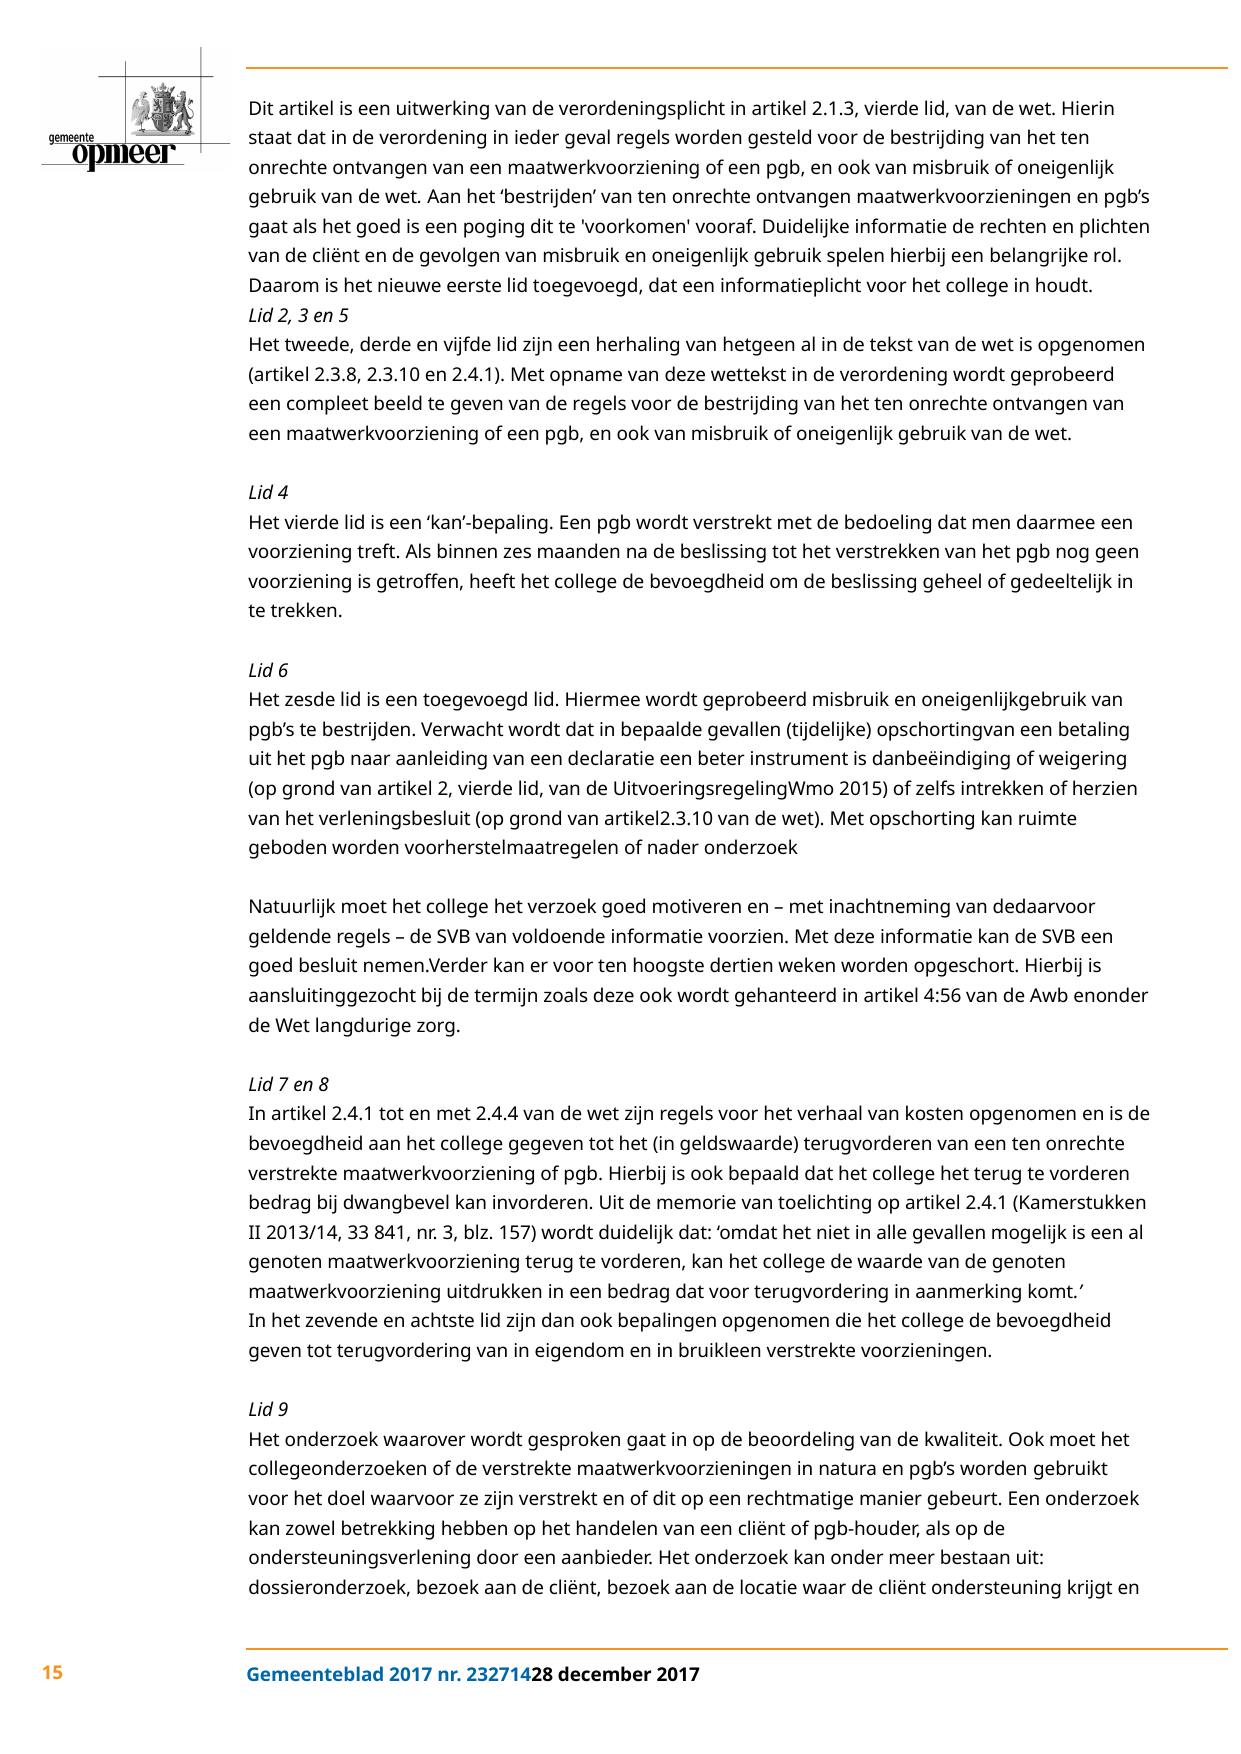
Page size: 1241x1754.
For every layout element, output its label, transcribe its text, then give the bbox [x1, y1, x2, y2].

text Het zesde lid is een toegevoegd lid. Hiermee wordt geprobeerd misbruik en oneigenlijkgebruik van pgb’s te bestrijden. Verwacht wordt dat in bepaalde gevallen (tijdelijke) opschortingvan een betaling uit het pgb naar aanleiding van een declaratie een beter instrument is danbeëindiging of weigering (op grond van artikel 2, vierde lid, van de UitvoeringsregelingWmo 2015) of zelfs intrekken of herzien van het verleningsbesluit (op grond van artikel2.3.10 van de wet). Met opschorting kan ruimte geboden worden voorherstelmaatregelen of nader onderzoek [248, 686, 1152, 860]
text Dit artikel is een uitwerking van de verordeningsplicht in artikel 2.1.3, vierde lid, van de wet. Hierin staat dat in de verordening in ieder geval regels worden gesteld voor de bestrijding van het ten onrechte ontvangen van een maatwerkvoorziening of een pgb, en ook van misbruik of oneigenlijk gebruik van de wet. Aan het ‘bestrijden’ van ten onrechte ontvangen maatwerkvoorzieningen en pgb’s gaat als het goed is een poging dit te 'voorkomen' vooraf. Duidelijke informatie de rechten en plichten van de cliënt en de gevolgen van misbruik en oneigenlijk gebruik spelen hierbij een belangrijke rol. Daarom is het nieuwe eerste lid toegevoegd, dat een informatieplicht voor het college in houdt. [248, 95, 1152, 298]
text In het zevende en achtste lid zijn dan ook bepalingen opgenomen die het college de bevoegdheid geven tot terugvordering van in eigendom en in bruikleen verstrekte voorzieningen. [248, 1308, 1152, 1363]
text Het onderzoek waarover wordt gesproken gaat in op de beoordeling van de kwaliteit. Ook moet het collegeonderzoeken of de verstrekte maatwerkvoorzieningen in natura en pgb’s worden gebruikt voor het doel waarvoor ze zijn verstrekt en of dit op een rechtmatige manier gebeurt. Een onderzoek kan zowel betrekking hebben op het handelen van een cliënt of pgb-houder, als op de ondersteuningsverlening door een aanbieder. Het onderzoek kan onder meer bestaan uit: dossieronderzoek, bezoek aan de cliënt, bezoek aan de locatie waar de cliënt ondersteuning krijgt en [248, 1426, 1152, 1600]
text Lid 2, 3 en 5 [248, 302, 1152, 328]
text Lid 7 en 8 [248, 1071, 1152, 1097]
text Lid 4 [248, 479, 1152, 505]
text Lid 9 [248, 1396, 1152, 1422]
picture [41, 47, 231, 172]
text Het tweede, derde en vijfde lid zijn een herhaling van hetgeen al in de tekst van de wet is opgenomen (artikel 2.3.8, 2.3.10 en 2.4.1). Met opname van deze wettekst in de verordening wordt geprobeerd een compleet beeld te geven van de regels voor de bestrijding van het ten onrechte ontvangen van een maatwerkvoorziening of een pgb, en ook van misbruik of oneigenlijk gebruik van de wet. [248, 331, 1152, 446]
text Natuurlijk moet het college het verzoek goed motiveren en – met inachtneming van dedaarvoor geldende regels – de SVB van voldoende informatie voorzien. Met deze informatie kan de SVB een goed besluit nemen.Verder kan er voor ten hoogste dertien weken worden opgeschort. Hierbij is aansluitinggezocht bij de termijn zoals deze ook wordt gehanteerd in artikel 4:56 van de Awb enonder de Wet langdurige zorg. [248, 893, 1152, 1038]
text Het vierde lid is een ‘kan’-bepaling. Een pgb wordt verstrekt met de bedoeling dat men daarmee een voorziening treft. Als binnen zes maanden na de beslissing tot het verstrekken van het pgb nog geen voorziening is getroffen, heeft het college de bevoegdheid om de beslissing geheel of gedeeltelijk in te trekken. [248, 509, 1152, 623]
text Lid 6 [248, 657, 1152, 683]
text In artikel 2.4.1 tot en met 2.4.4 van de wet zijn regels voor het verhaal van kosten opgenomen en is de bevoegdheid aan het college gegeven tot het (in geldswaarde) terugvorderen van een ten onrechte verstrekte maatwerkvoorziening of pgb. Hierbij is ook bepaald dat het college het terug te vorderen bedrag bij dwangbevel kan invorderen. Uit de memorie van toelichting op artikel 2.4.1 (Kamerstukken II 2013/14, 33 841, nr. 3, blz. 157) wordt duidelijk dat: ‘omdat het niet in alle gevallen mogelijk is een al genoten maatwerkvoorziening terug te vorderen, kan het college de waarde van de genoten maatwerkvoorziening uitdrukken in een bedrag dat voor terugvordering in aanmerking komt.’ [248, 1101, 1152, 1304]
